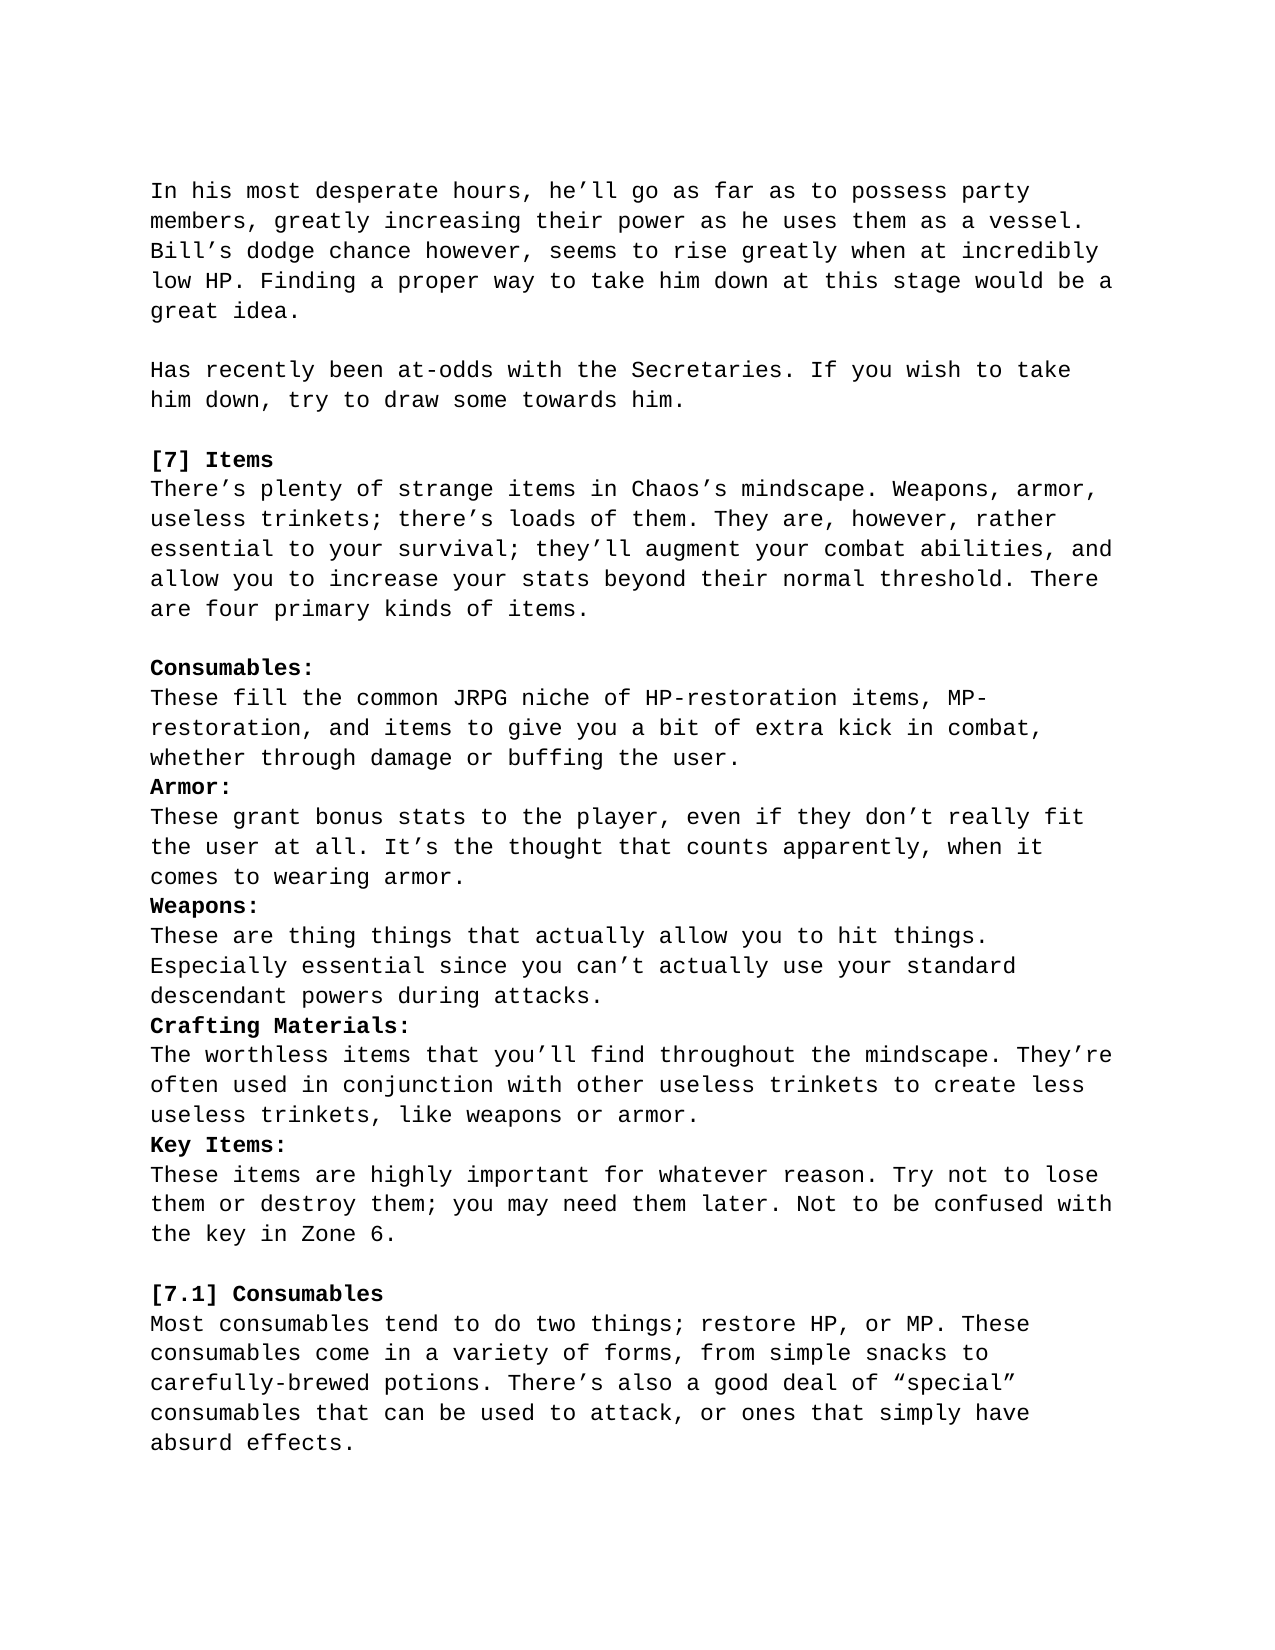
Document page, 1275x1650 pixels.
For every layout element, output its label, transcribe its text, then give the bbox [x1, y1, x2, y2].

text Weapons: [150, 895, 1125, 921]
text [7.1] Consumables [150, 1282, 1125, 1308]
text Consumables: [150, 656, 1125, 682]
text There’s plenty of strange items in Chaos’s mindscape. Weapons, armor, useless trinkets; there’s loads of them. They are, however, rather essential to your survival; they’ll augment your combat abilities, and allow you to increase your stats beyond their normal threshold. There are four primary kinds of items. [150, 478, 1125, 623]
text Key Items: [150, 1133, 1125, 1159]
text These fill the common JRPG niche of HP-restoration items, MP-restoration, and items to give you a bit of extra kick in combat, whether through damage or buffing the user. [150, 686, 1125, 772]
text Armor: [150, 776, 1125, 802]
text These items are highly important for whatever reason. Try not to lose them or destroy them; you may need them later. Not to be confused with the key in Zone 6. [150, 1163, 1125, 1248]
text Has recently been at-odds with the Secretaries. If you wish to take him down, try to draw some towards him. [150, 358, 1125, 414]
text Most consumables tend to do two things; restore HP, or MP. These consumables come in a variety of forms, from simple snacks to carefully-brewed potions. There’s also a good deal of “special” consumables that can be used to attack, or ones that simply have absurd effects. [150, 1312, 1125, 1457]
text In his most desperate hours, he’ll go as far as to possess party members, greatly increasing their power as he uses them as a vessel. Bill’s dodge chance however, seems to rise greatly when at incredibly low HP. Finding a proper way to take him down at this stage would be a great idea. [150, 180, 1125, 325]
text These grant bonus stats to the player, even if they don’t really fit the user at all. It’s the thought that counts apparently, when it comes to wearing armor. [150, 805, 1125, 891]
text These are thing things that actually allow you to hit things. Especially essential since you can’t actually use your standard descendant powers during attacks. [150, 924, 1125, 1010]
text Crafting Materials: [150, 1014, 1125, 1040]
text The worthless items that you’ll find throughout the mindscape. They’re often used in conjunction with other useless trinkets to create less useless trinkets, like weapons or armor. [150, 1044, 1125, 1129]
text [7] Items [150, 448, 1125, 474]
